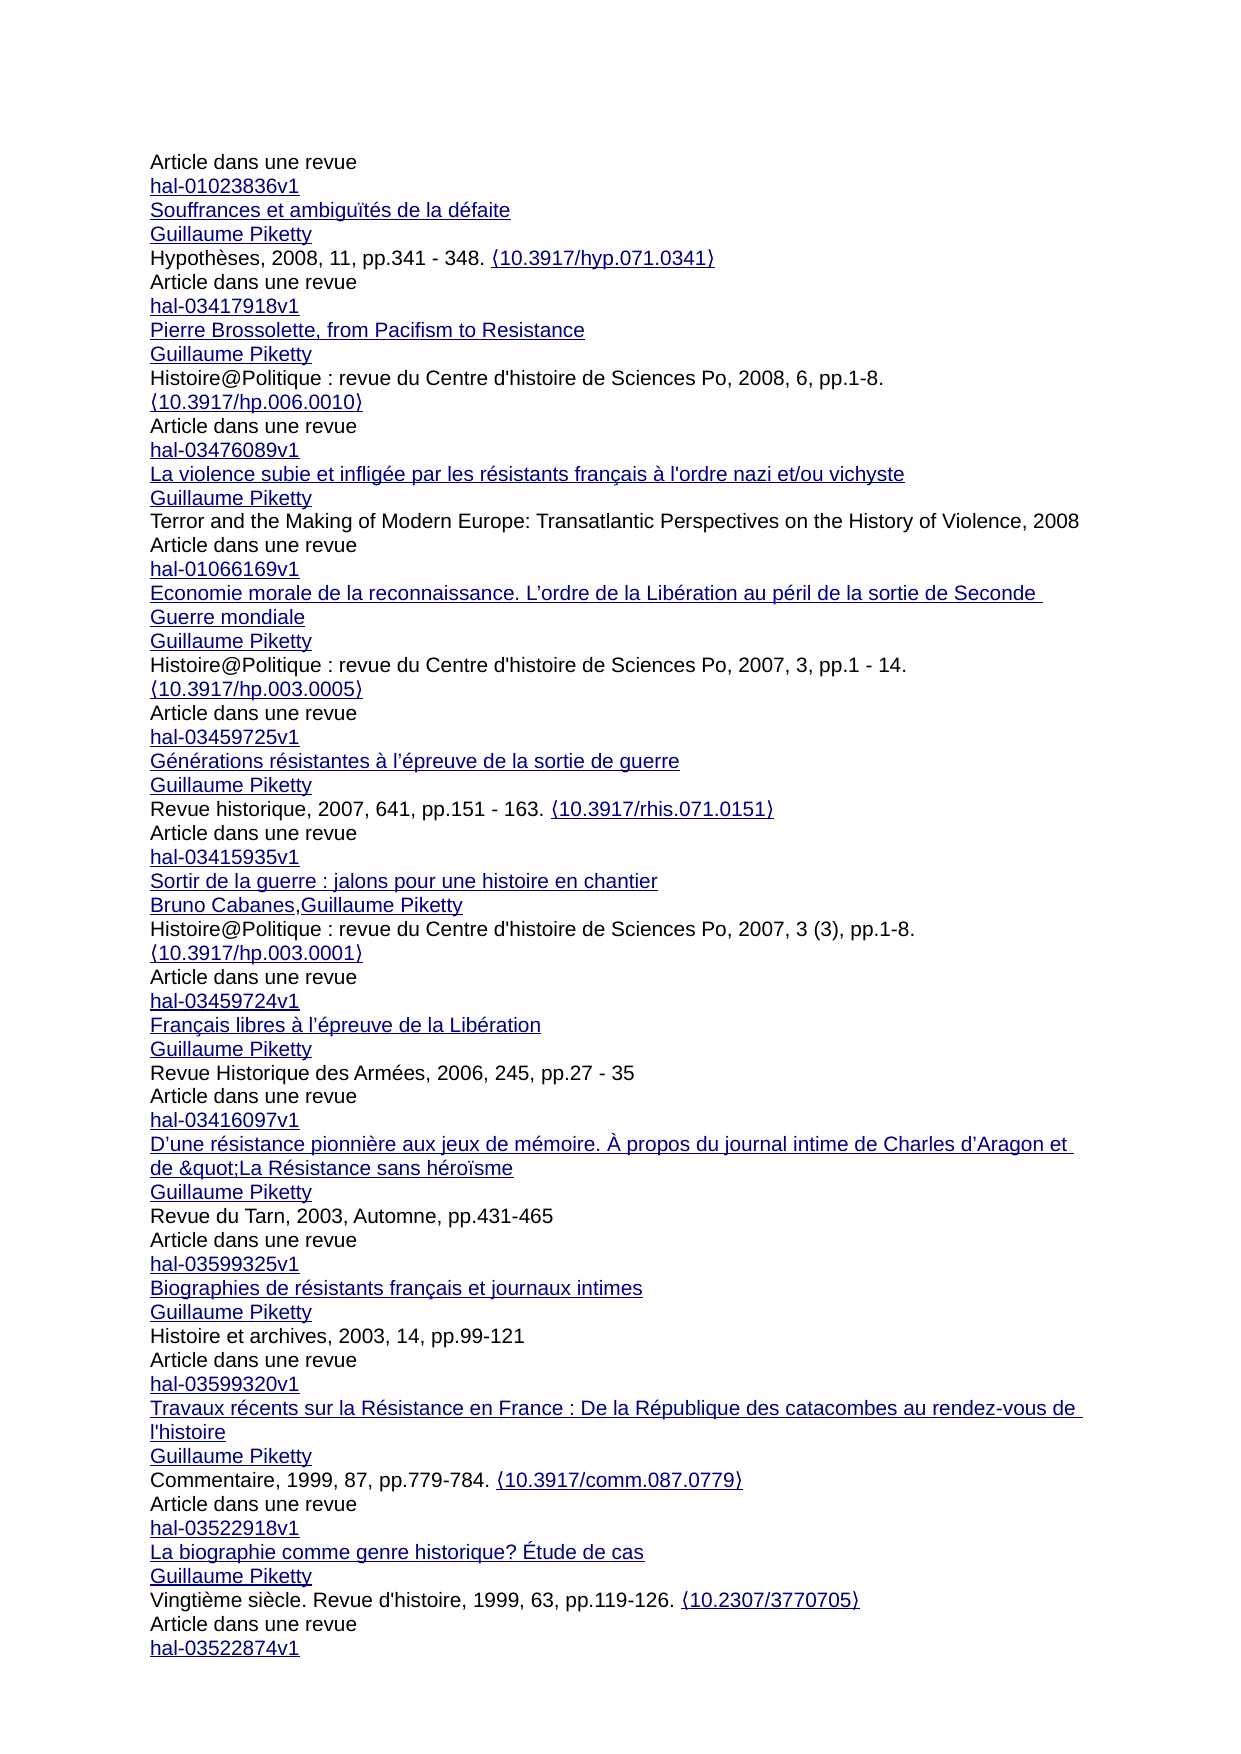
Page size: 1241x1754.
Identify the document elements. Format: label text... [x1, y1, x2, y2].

table_cell Travaux récents sur la Résistance en France : De la République des catacombes au rendez-vous de l'histoire Guillaume Piketty Commentaire, 1999, 87, pp.779-784. ⟨10.3917/comm.087.0779⟩ Article dans une revue hal-03522918v1 [150, 1396, 1090, 1539]
table_cell Souffrances et ambiguïtés de la défaite Guillaume Piketty Hypothèses, 2008, 11, pp.341 - 348. ⟨10.3917/hyp.071.0341⟩ Article dans une revue hal-03417918v1 [150, 198, 1090, 318]
table_cell Français libres à l’épreuve de la Libération Guillaume Piketty Revue Historique des Armées, 2006, 245, pp.27 - 35 Article dans une revue hal-03416097v1 [150, 1013, 1090, 1132]
table_cell D’une résistance pionnière aux jeux de mémoire. À propos du journal intime de Charles d’Aragon et de &quot;La Résistance sans héroïsme Guillaume Piketty Revue du Tarn, 2003, Automne, pp.431-465 Article dans une revue hal-03599325v1 [150, 1132, 1090, 1276]
table_cell Sortir de la guerre : jalons pour une histoire en chantier Bruno Cabanes,Guillaume Piketty Histoire@Politique : revue du Centre d'histoire de Sciences Po, 2007, 3 (3), pp.1-8. ⟨10.3917/hp.003.0001⟩ Article dans une revue hal-03459724v1 [150, 869, 1090, 1012]
table_cell Générations résistantes à l’épreuve de la sortie de guerre Guillaume Piketty Revue historique, 2007, 641, pp.151 - 163. ⟨10.3917/rhis.071.0151⟩ Article dans une revue hal-03415935v1 [150, 749, 1090, 869]
table_cell Article dans une revue hal-01023836v1 [150, 150, 1090, 198]
table_cell Pierre Brossolette, from Pacifism to Resistance Guillaume Piketty Histoire@Politique : revue du Centre d'histoire de Sciences Po, 2008, 6, pp.1-8. ⟨10.3917/hp.006.0010⟩ Article dans une revue hal-03476089v1 [150, 318, 1090, 461]
table_cell Biographies de résistants français et journaux intimes Guillaume Piketty Histoire et archives, 2003, 14, pp.99-121 Article dans une revue hal-03599320v1 [150, 1276, 1090, 1396]
table_cell La biographie comme genre historique? Étude de cas Guillaume Piketty Vingtième siècle. Revue d'histoire, 1999, 63, pp.119-126. ⟨10.2307/3770705⟩ Article dans une revue hal-03522874v1 [150, 1540, 1090, 1659]
table_cell La violence subie et infligée par les résistants français à l'ordre nazi et/ou vichyste Guillaume Piketty Terror and the Making of Modern Europe: Transatlantic Perspectives on the History of Violence, 2008 Article dans une revue hal-01066169v1 [150, 461, 1090, 581]
table_cell Economie morale de la reconnaissance. L’ordre de la Libération au péril de la sortie de Seconde Guerre mondiale Guillaume Piketty Histoire@Politique : revue du Centre d'histoire de Sciences Po, 2007, 3, pp.1 - 14. ⟨10.3917/hp.003.0005⟩ Article dans une revue hal-03459725v1 [150, 581, 1090, 749]
